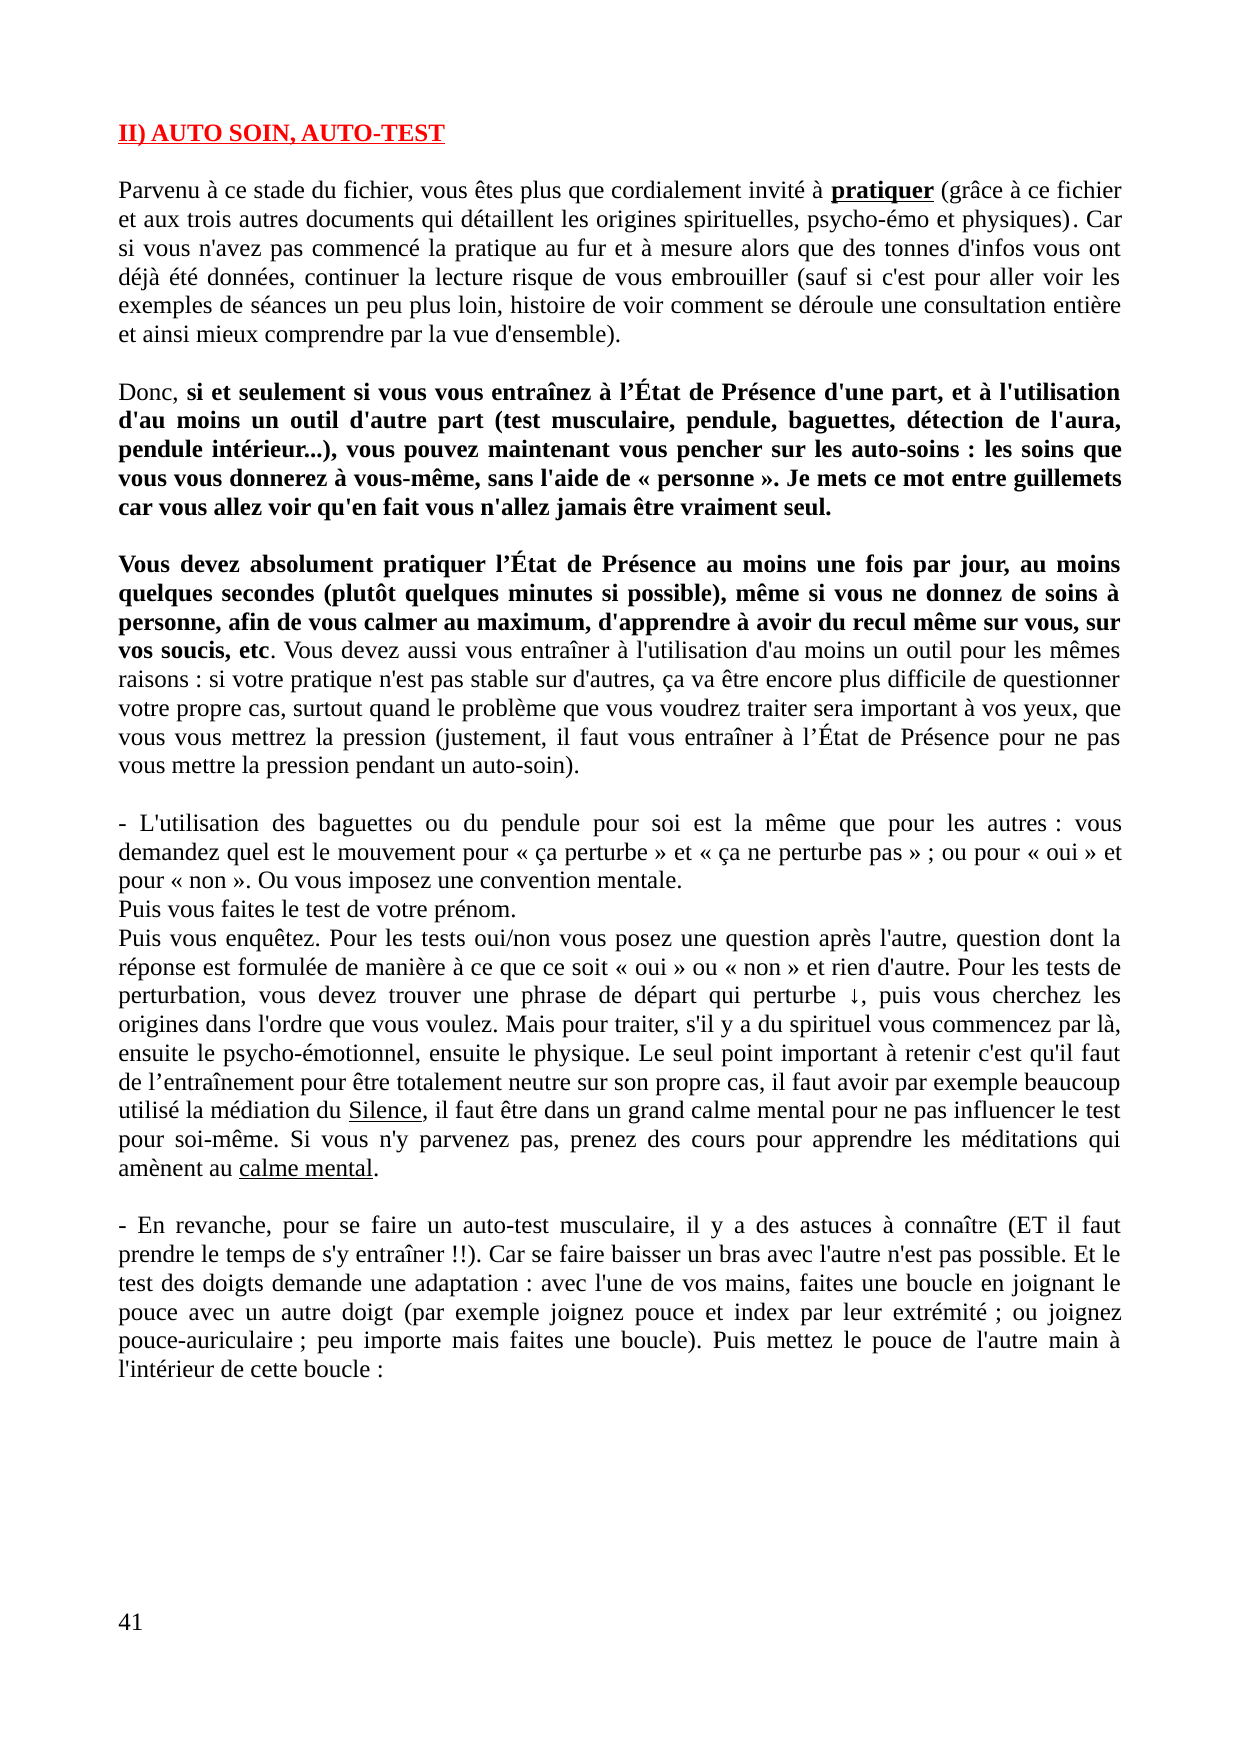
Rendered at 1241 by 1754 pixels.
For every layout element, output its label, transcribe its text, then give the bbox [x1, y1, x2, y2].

text Vous devez absolument pratiquer l’État de Présence au moins une fois par jour, au moins quelques secondes (plutôt quelques minutes si possible), même si vous ne donnez de soins à personne, afin de vous calmer au maximum, d'apprendre à avoir du recul même sur vous, sur vos soucis, etc. Vous devez aussi vous entraîner à l'utilisation d'au moins un outil pour les mêmes raisons : si votre pratique n'est pas stable sur d'autres, ça va être encore plus difficile de questionner votre propre cas, surtout quand le problème que vous voudrez traiter sera important à vos yeux, que vous vous mettrez la pression (justement, il faut vous entraîner à l’État de Présence pour ne pas vous mettre la pression pendant un auto-soin). [118, 549, 1122, 779]
text Donc, si et seulement si vous vous entraînez à l’État de Présence d'une part, et à l'utilisation d'au moins un outil d'autre part (test musculaire, pendule, baguettes, détection de l'aura, pendule intérieur...), vous pouvez maintenant vous pencher sur les auto-soins : les soins que vous vous donnerez à vous-même, sans l'aide de « personne ». Je mets ce mot entre guillemets car vous allez voir qu'en fait vous n'allez jamais être vraiment seul. [118, 377, 1122, 521]
text Puis vous enquêtez. Pour les tests oui/non vous posez une question après l'autre, question dont la réponse est formulée de manière à ce que ce soit « oui » ou « non » et rien d'autre. Pour les tests de perturbation, vous devez trouver une phrase de départ qui perturbe ↓, puis vous cherchez les origines dans l'ordre que vous voulez. Mais pour traiter, s'il y a du spirituel vous commencez par là, ensuite le psycho-émotionnel, ensuite le physique. Le seul point important à retenir c'est qu'il faut de l’entraînement pour être totalement neutre sur son propre cas, il faut avoir par exemple beaucoup utilisé la médiation du Silence, il faut être dans un grand calme mental pour ne pas influencer le test pour soi-même. Si vous n'y parvenez pas, prenez des cours pour apprendre les méditations qui amènent au calme mental. [118, 923, 1122, 1182]
text II) AUTO SOIN, AUTO-TEST [118, 118, 1122, 147]
text - L'utilisation des baguettes ou du pendule pour soi est la même que pour les autres : vous demandez quel est le mouvement pour « ça perturbe » et « ça ne perturbe pas » ; ou pour « oui » et pour « non ». Ou vous imposez une convention mentale. [118, 808, 1122, 894]
text - En revanche, pour se faire un auto-test musculaire, il y a des astuces à connaître (ET il faut prendre le temps de s'y entraîner !!). Car se faire baisser un bras avec l'autre n'est pas possible. Et le test des doigts demande une adaptation : avec l'une de vos mains, faites une boucle en joignant le pouce avec un autre doigt (par exemple joignez pouce et index par leur extrémité ; ou joignez pouce-auriculaire ; peu importe mais faites une boucle). Puis mettez le pouce de l'autre main à l'intérieur de cette boucle : [118, 1211, 1122, 1383]
text Parvenu à ce stade du fichier, vous êtes plus que cordialement invité à pratiquer (grâce à ce fichier et aux trois autres documents qui détaillent les origines spirituelles, psycho-émo et physiques). Car si vous n'avez pas commencé la pratique au fur et à mesure alors que des tonnes d'infos vous ont déjà été données, continuer la lecture risque de vous embrouiller (sauf si c'est pour aller voir les exemples de séances un peu plus loin, histoire de voir comment se déroule une consultation entière et ainsi mieux comprendre par la vue d'ensemble). [118, 176, 1122, 348]
text Puis vous faites le test de votre prénom. [118, 894, 1122, 923]
